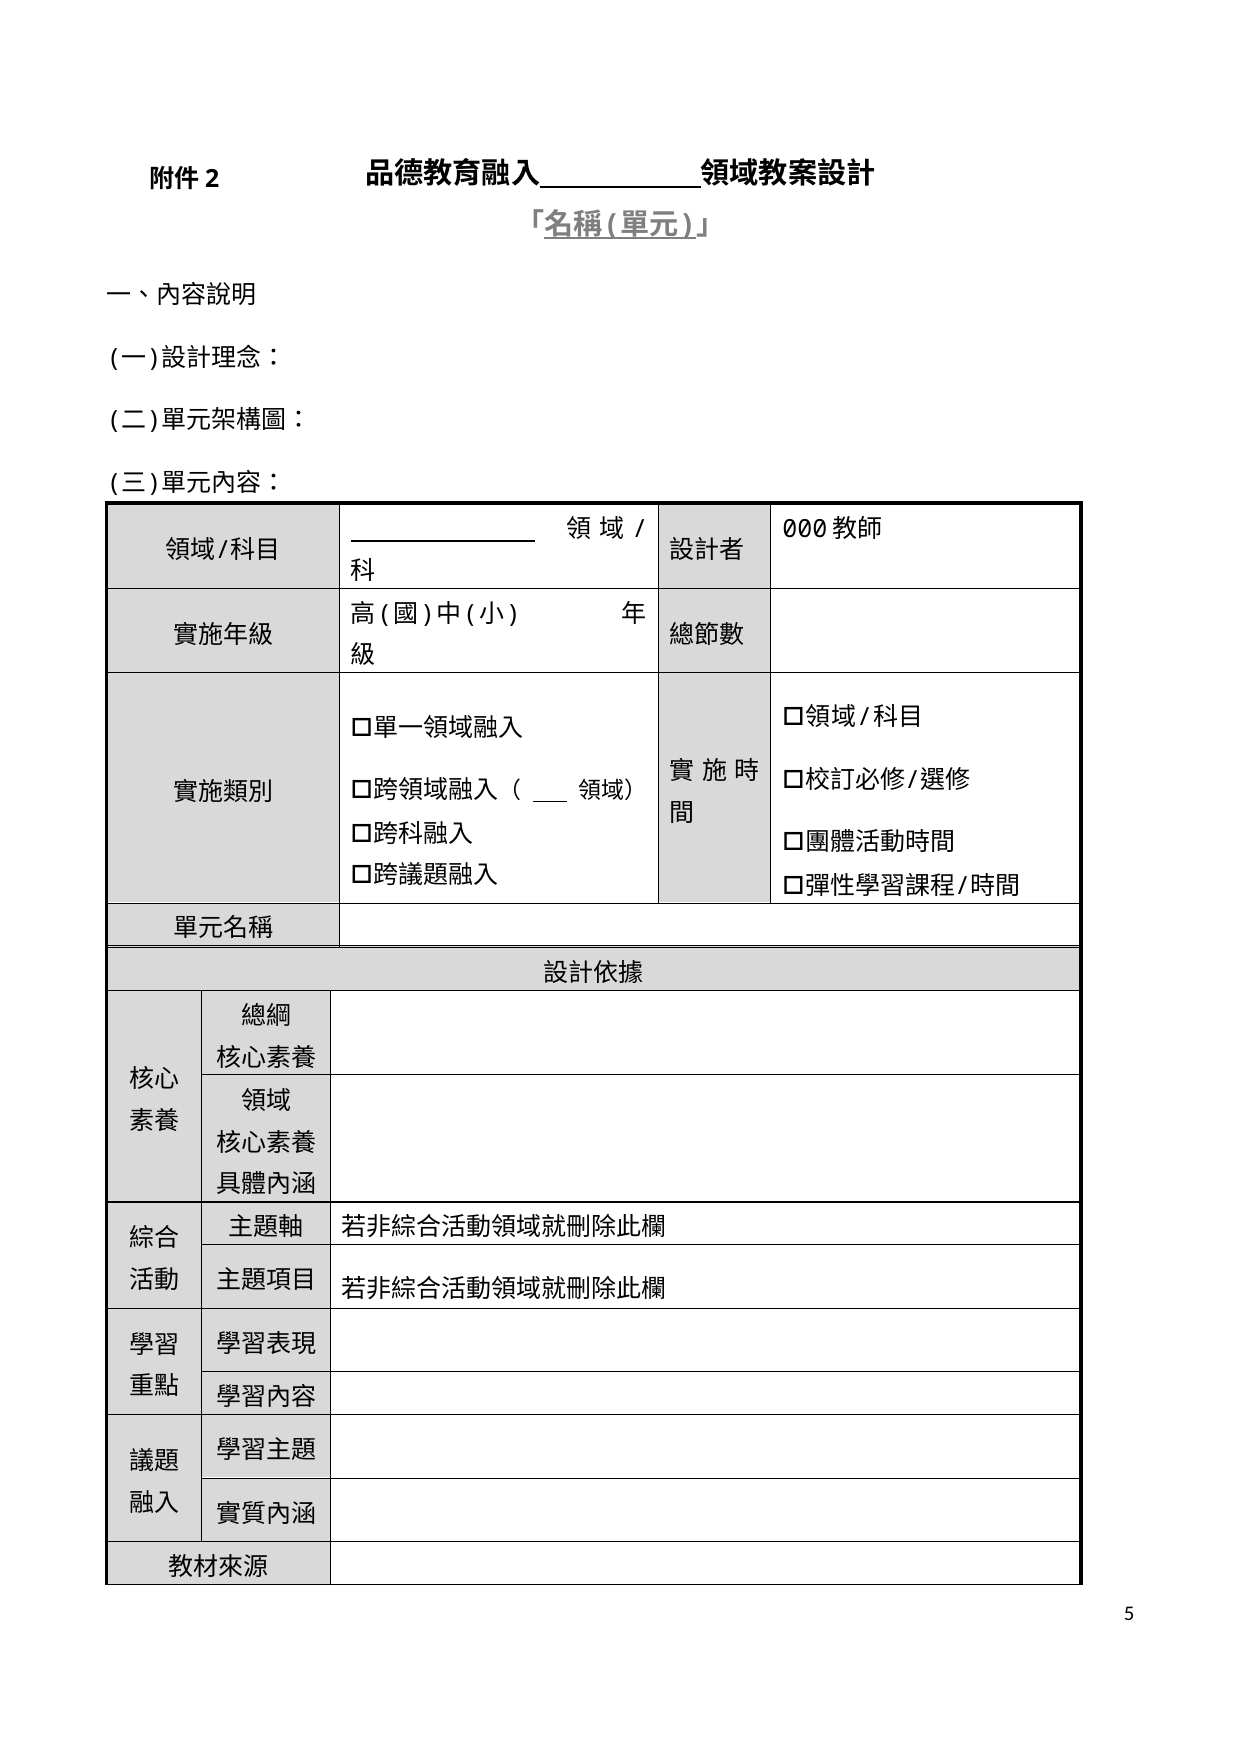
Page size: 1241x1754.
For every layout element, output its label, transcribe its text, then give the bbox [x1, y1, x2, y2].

table_cell 教材來源 [108, 1542, 330, 1584]
table_cell 若非綜合活動領域就刪除此欄 [331, 1203, 1079, 1244]
table_cell 議題 融入 [108, 1415, 201, 1541]
text (三)單元內容： [106, 439, 1134, 501]
text (一)設計理念： [106, 314, 1134, 376]
table_cell 領域 核心素養 具體內涵 [202, 1075, 330, 1201]
table_cell 主題項目 [202, 1245, 330, 1308]
table_cell 總綱 核心素養 [202, 991, 330, 1074]
table_cell 學習 重點 [108, 1309, 201, 1414]
table_cell 總節數 [659, 589, 770, 672]
table_cell 實施年級 [108, 589, 339, 672]
table_cell 綜合 活動 [108, 1203, 201, 1308]
table_cell 主題軸 [202, 1203, 330, 1244]
table_cell 實施時間 [659, 673, 770, 902]
table_header 領域/ 科 [340, 505, 658, 588]
table_cell [331, 1372, 1079, 1414]
table_cell [331, 1479, 1079, 1541]
table_cell 單一領域融入 跨領域融入（ 領域） 跨科融入 跨議題融入 [340, 673, 658, 902]
table_header 設計者 [659, 505, 770, 588]
table_cell [331, 1075, 1079, 1201]
text 附件2 [149, 159, 238, 195]
table_cell [331, 1542, 1079, 1584]
text (二)單元架構圖： [106, 376, 1134, 439]
table_cell [331, 1309, 1079, 1371]
table_cell 設計依據 [108, 948, 1079, 990]
table_cell 若非綜合活動領域就刪除此欄 [331, 1245, 1079, 1308]
table_cell 學習內容 [202, 1372, 330, 1414]
text 一、內容說明 [106, 251, 1134, 314]
table_cell 領域/科目 校訂必修/選修 團體活動時間 彈性學習課程/時間 [771, 673, 1079, 902]
table_cell 學習主題 [202, 1415, 330, 1477]
table_cell 實施類別 [108, 673, 339, 902]
table_header 領域/科目 [108, 505, 339, 588]
table_cell 高(國)中(小) 年級 [340, 589, 658, 672]
table_cell [331, 991, 1079, 1074]
table_header 000教師 [771, 505, 1079, 588]
text 「名稱(單元)」 [106, 201, 1134, 243]
table_cell 核心 素養 [108, 991, 201, 1201]
table_cell [331, 1415, 1079, 1477]
table_cell [340, 904, 1079, 945]
table_cell 實質內涵 [202, 1479, 330, 1541]
table_cell [771, 589, 1079, 672]
table_cell 單元名稱 [108, 904, 339, 945]
table_cell 學習表現 [202, 1309, 330, 1371]
text 品德教育融入 領域教案設計 [106, 150, 1134, 206]
